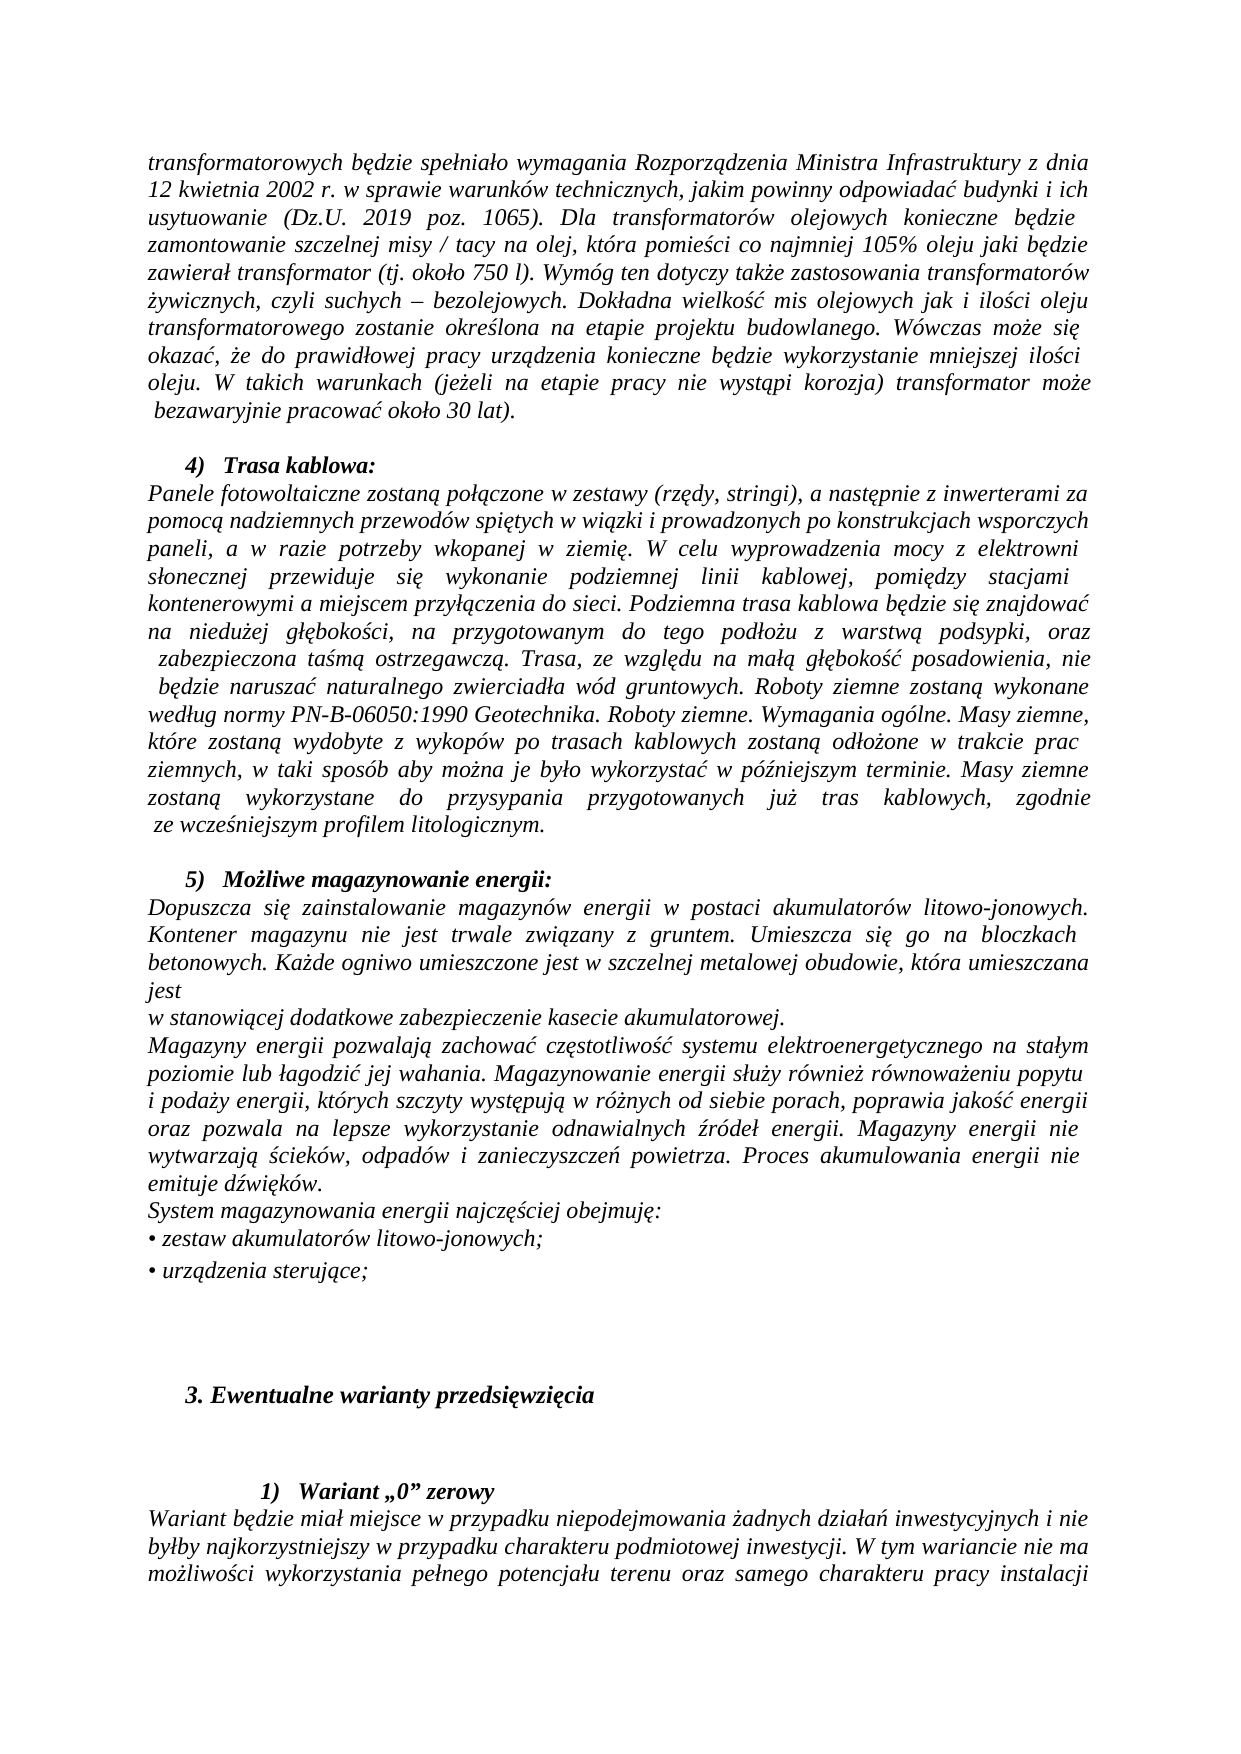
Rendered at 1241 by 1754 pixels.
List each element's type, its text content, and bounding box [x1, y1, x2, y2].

text Dopuszcza się zainstalowanie magazynów energii w postaci akumulatorów litowo-jonowych. Kontener magazynu nie jest trwale związany z gruntem. Umieszcza się go na bloczkach betonowych. Każde ogniwo umieszczone jest w szczelnej metalowej obudowie, która umieszczana jest w stanowiącej dodatkowe zabezpieczenie kasecie akumulatorowej. [148, 893, 1093, 1031]
list Trasa kablowa: [185, 451, 1093, 479]
text transformatorowych będzie spełniało wymagania Rozporządzenia Ministra Infrastruktury z dnia 12 kwietnia 2002 r. w sprawie warunków technicznych, jakim powinny odpowiadać budynki i ich usytuowanie (Dz.U. 2019 poz. 1065). Dla transformatorów olejowych konieczne będzie zamontowanie szczelnej misy / tacy na olej, która pomieści co najmniej 105% oleju jaki będzie zawierał transformator (tj. około 750 l). Wymóg ten dotyczy także zastosowania transformatorów żywicznych, czyli suchych – bezolejowych. Dokładna wielkość mis olejowych jak i ilości oleju transformatorowego zostanie określona na etapie projektu budowlanego. Wówczas może się okazać, że do prawidłowej pracy urządzenia konieczne będzie wykorzystanie mniejszej ilości oleju. W takich warunkach (jeżeli na etapie pracy nie wystąpi korozja) transformator może bezawaryjnie pracować około 30 lat). [148, 148, 1093, 424]
text • zestaw akumulatorów litowo-jonowych; [148, 1224, 1093, 1252]
list Możliwe magazynowanie energii: [185, 865, 1093, 893]
list Wariant „0” zerowy [260, 1477, 1093, 1504]
text 3. Ewentualne warianty przedsięwzięcia [185, 1380, 1093, 1409]
text Panele fotowoltaiczne zostaną połączone w zestawy (rzędy, stringi), a następnie z inwerterami za pomocą nadziemnych przewodów spiętych w wiązki i prowadzonych po konstrukcjach wsporczych paneli, a w razie potrzeby wkopanej w ziemię. W celu wyprowadzenia mocy z elektrowni słonecznej przewiduje się wykonanie podziemnej linii kablowej, pomiędzy stacjami kontenerowymi a miejscem przyłączenia do sieci. Podziemna trasa kablowa będzie się znajdować na niedużej głębokości, na przygotowanym do tego podłożu z warstwą podsypki, oraz zabezpieczona taśmą ostrzegawczą. Trasa, ze względu na małą głębokość posadowienia, nie będzie naruszać naturalnego zwierciadła wód gruntowych. Roboty ziemne zostaną wykonane według normy PN-B-06050:1990 Geotechnika. Roboty ziemne. Wymagania ogólne. Masy ziemne, które zostaną wydobyte z wykopów po trasach kablowych zostaną odłożone w trakcie prac ziemnych, w taki sposób aby można je było wykorzystać w późniejszym terminie. Masy ziemne zostaną wykorzystane do przysypania przygotowanych już tras kablowych, zgodnie ze wcześniejszym profilem litologicznym. [148, 479, 1093, 838]
text Magazyny energii pozwalają zachować częstotliwość systemu elektroenergetycznego na stałym poziomie lub łagodzić jej wahania. Magazynowanie energii służy również równoważeniu popytu i podaży energii, których szczyty występują w różnych od siebie porach, poprawia jakość energii oraz pozwala na lepsze wykorzystanie odnawialnych źródeł energii. Magazyny energii nie wytwarzają ścieków, odpadów i zanieczyszczeń powietrza. Proces akumulowania energii nie emituje dźwięków. [148, 1031, 1093, 1197]
text System magazynowania energii najczęściej obejmuję: [148, 1197, 1093, 1224]
text • urządzenia sterujące; [148, 1256, 1093, 1284]
text Wariant będzie miał miejsce w przypadku niepodejmowania żadnych działań inwestycyjnych i nie byłby najkorzystniejszy w przypadku charakteru podmiotowej inwestycji. W tym wariancie nie ma możliwości wykorzystania pełnego potencjału terenu oraz samego charakteru pracy instalacji [148, 1504, 1093, 1587]
